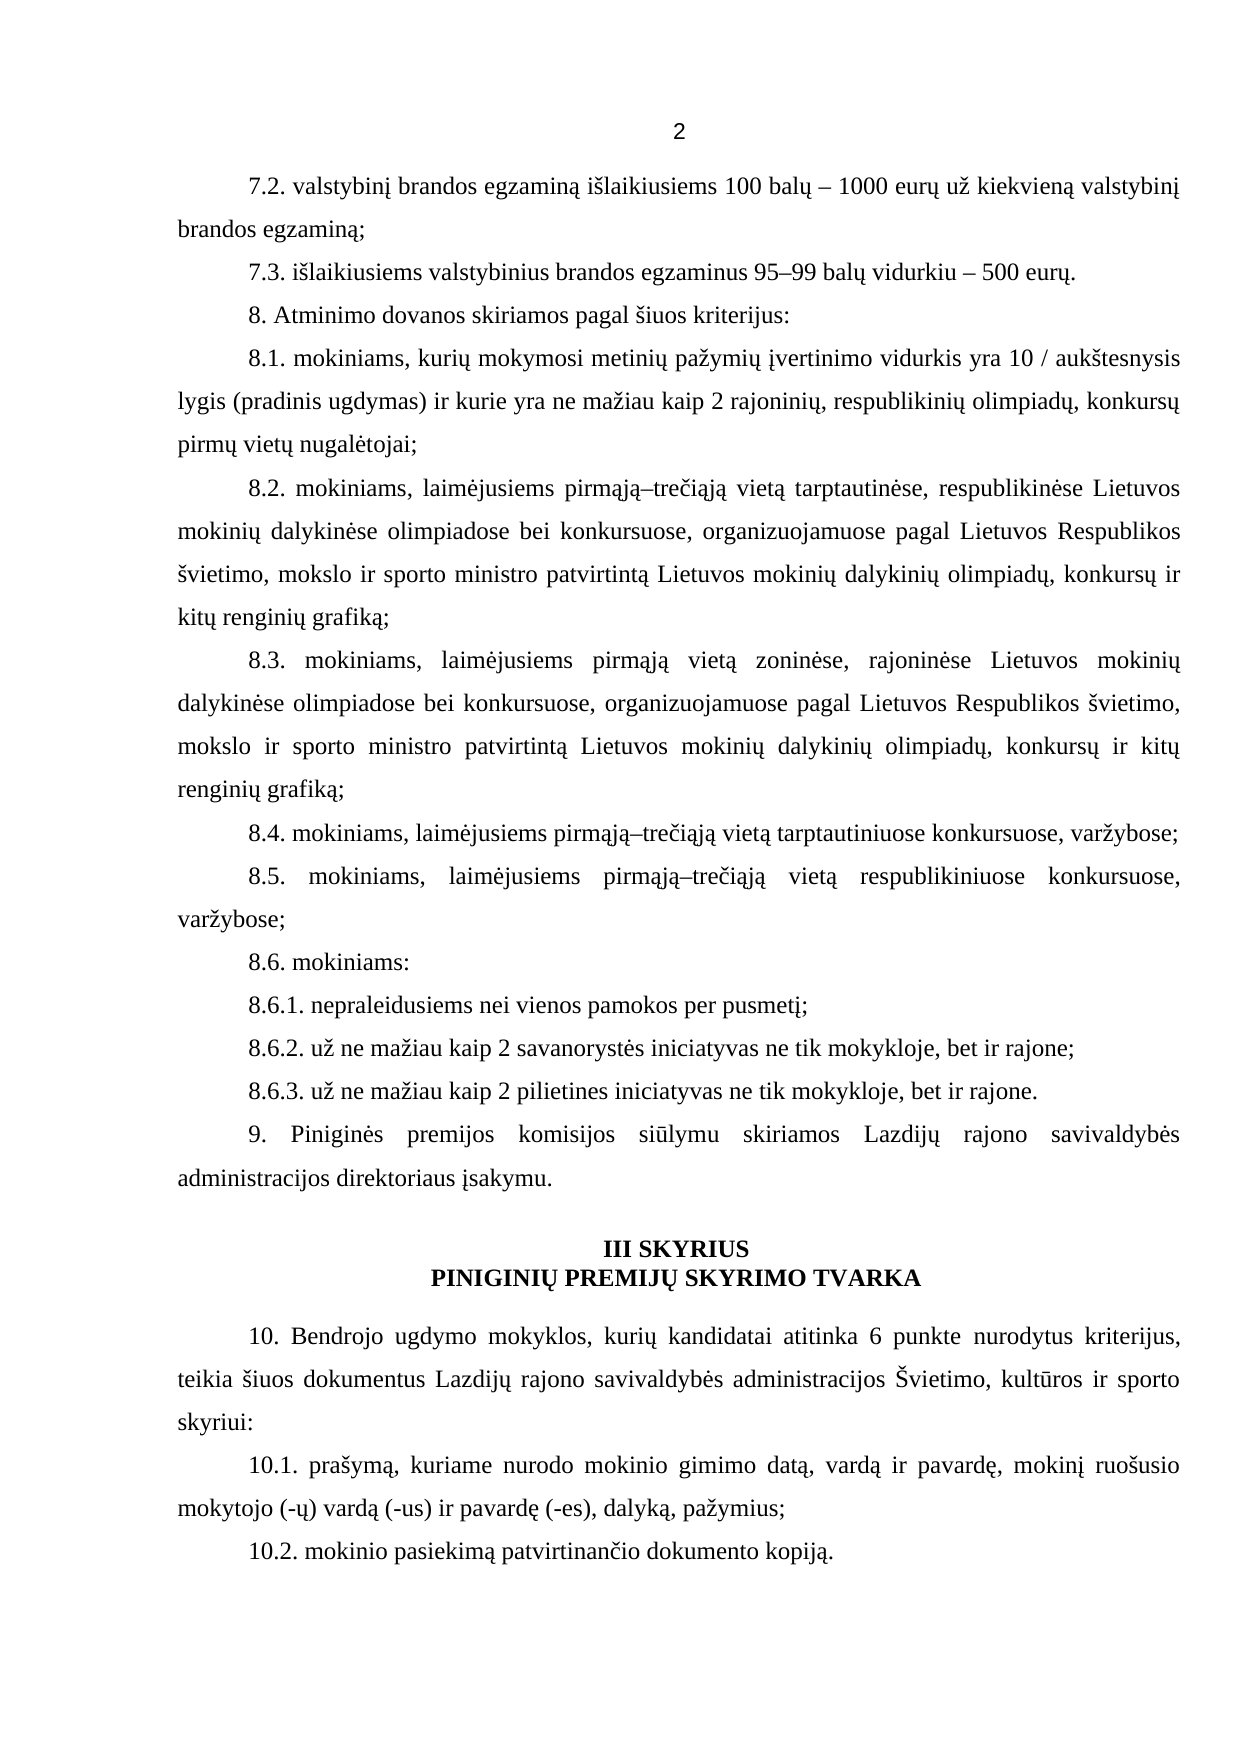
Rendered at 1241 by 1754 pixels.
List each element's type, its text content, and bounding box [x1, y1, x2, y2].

text 8.4. mokiniams, laimėjusiems pirmąją–trečiąją vietą tarptautiniuose konkursuose, varžybose; [177, 818, 1181, 846]
text PINIGINIŲ PREMIJŲ SKYRIMO TVARKA [177, 1263, 1181, 1292]
text 9. Piniginės premijos komisijos siūlymu skiriamos Lazdijų rajono savivaldybės administracijos direktoriaus įsakymu. [177, 1119, 1181, 1191]
text 10.1. prašymą, kuriame nurodo mokinio gimimo datą, vardą ir pavardę, mokinį ruošusio mokytojo (-ų) vardą (-us) ir pavardę (-es), dalyką, pažymius; [177, 1450, 1181, 1522]
text 8.3. mokiniams, laimėjusiems pirmąją vietą zoninėse, rajoninėse Lietuvos mokinių dalykinėse olimpiadose bei konkursuose, organizuojamuose pagal Lietuvos Respublikos švietimo, mokslo ir sporto ministro patvirtintą Lietuvos mokinių dalykinių olimpiadų, konkursų ir kitų renginių grafiką; [177, 645, 1181, 803]
text III SKYRIUS [177, 1234, 1181, 1263]
text 7.2. valstybinį brandos egzaminą išlaikiusiems 100 balų – 1000 eurų už kiekvieną valstybinį brandos egzaminą; [177, 171, 1181, 243]
text 10.2. mokinio pasiekimą patvirtinančio dokumento kopiją. [177, 1536, 1181, 1565]
text 10. Bendrojo ugdymo mokyklos, kurių kandidatai atitinka 6 punkte nurodytus kriterijus, teikia šiuos dokumentus Lazdijų rajono savivaldybės administracijos Švietimo, kultūros ir sporto skyriui: [177, 1321, 1181, 1436]
text 8.6.3. už ne mažiau kaip 2 pilietines iniciatyvas ne tik mokykloje, bet ir rajone. [177, 1076, 1181, 1105]
text 8.5. mokiniams, laimėjusiems pirmąją–trečiąją vietą respublikiniuose konkursuose, varžybose; [177, 861, 1181, 933]
text 8.2. mokiniams, laimėjusiems pirmąją–trečiąją vietą tarptautinėse, respublikinėse Lietuvos mokinių dalykinėse olimpiadose bei konkursuose, organizuojamuose pagal Lietuvos Respublikos švietimo, mokslo ir sporto ministro patvirtintą Lietuvos mokinių dalykinių olimpiadų, konkursų ir kitų renginių grafiką; [177, 473, 1181, 631]
text 8.6.2. už ne mažiau kaip 2 savanorystės iniciatyvas ne tik mokykloje, bet ir rajone; [177, 1033, 1181, 1062]
text 7.3. išlaikiusiems valstybinius brandos egzaminus 95–99 balų vidurkiu – 500 eurų. [177, 257, 1181, 286]
text 8.6. mokiniams: [177, 947, 1181, 976]
text 8.6.1. nepraleidusiems nei vienos pamokos per pusmetį; [177, 990, 1181, 1019]
text 8.1. mokiniams, kurių mokymosi metinių pažymių įvertinimo vidurkis yra 10 / aukštesnysis lygis (pradinis ugdymas) ir kurie yra ne mažiau kaip 2 rajoninių, respublikinių olimpiadų, konkursų pirmų vietų nugalėtojai; [177, 343, 1181, 458]
text 8. Atminimo dovanos skiriamos pagal šiuos kriterijus: [177, 300, 1181, 329]
